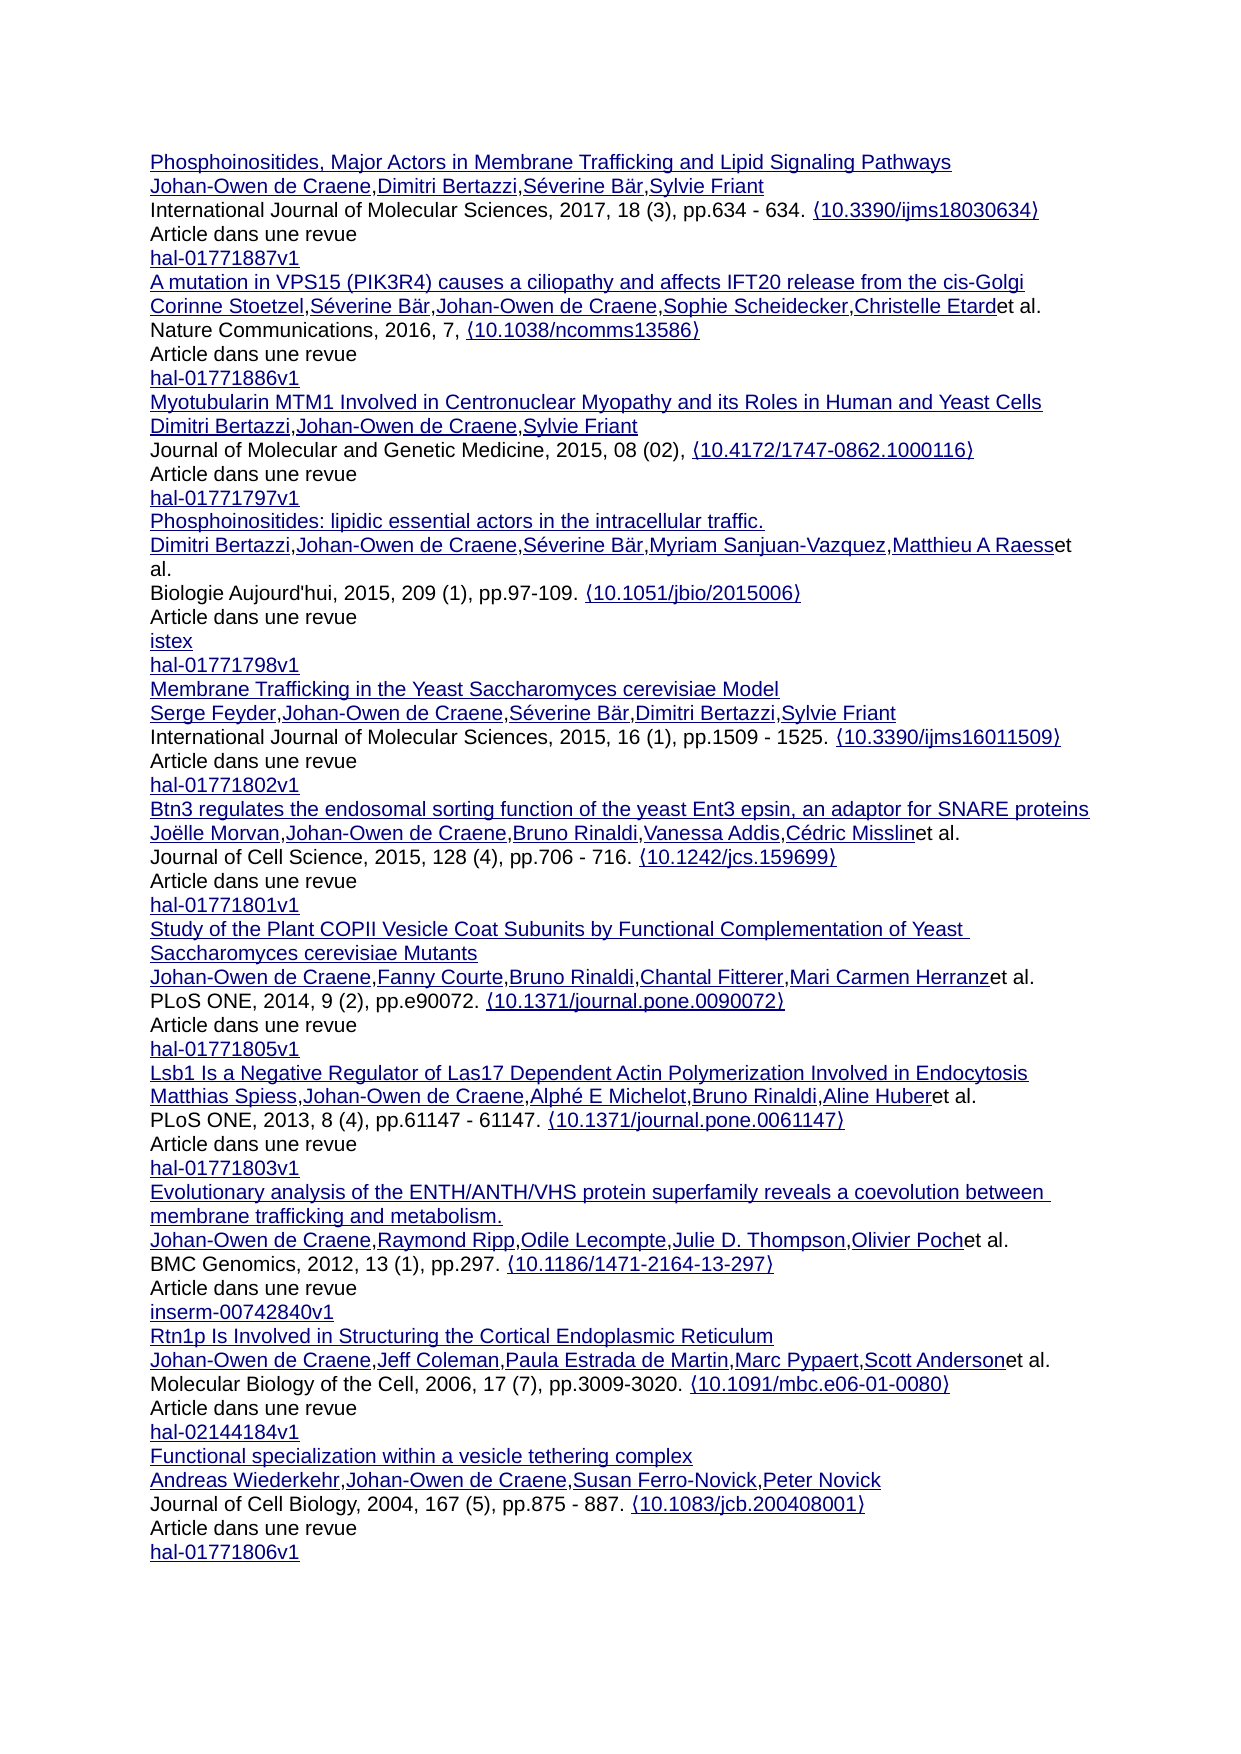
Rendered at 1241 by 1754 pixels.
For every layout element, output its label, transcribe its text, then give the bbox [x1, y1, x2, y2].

table_cell Membrane Trafficking in the Yeast Saccharomyces cerevisiae Model Serge Feyder,Johan-Owen de Craene,Séverine Bär,Dimitri Bertazzi,Sylvie Friant International Journal of Molecular Sciences, 2015, 16 (1), pp.1509 - 1525. ⟨10.3390/ijms16011509⟩ Article dans une revue hal-01771802v1 [150, 677, 1090, 797]
table_cell Myotubularin MTM1 Involved in Centronuclear Myopathy and its Roles in Human and Yeast Cells Dimitri Bertazzi,Johan-Owen de Craene,Sylvie Friant Journal of Molecular and Genetic Medicine, 2015, 08 (02), ⟨10.4172/1747-0862.1000116⟩ Article dans une revue hal-01771797v1 [150, 390, 1090, 509]
table_cell Rtn1p Is Involved in Structuring the Cortical Endoplasmic Reticulum Johan-Owen de Craene,Jeff Coleman,Paula Estrada de Martin,Marc Pypaert,Scott Andersonet al. Molecular Biology of the Cell, 2006, 17 (7), pp.3009-3020. ⟨10.1091/mbc.e06-01-0080⟩ Article dans une revue hal-02144184v1 [150, 1324, 1090, 1444]
table_cell A mutation in VPS15 (PIK3R4) causes a ciliopathy and affects IFT20 release from the cis-Golgi Corinne Stoetzel,Séverine Bär,Johan-Owen de Craene,Sophie Scheidecker,Christelle Etardet al. Nature Communications, 2016, 7, ⟨10.1038/ncomms13586⟩ Article dans une revue hal-01771886v1 [150, 270, 1090, 389]
table_cell Phosphoinositides: lipidic essential actors in the intracellular traffic. Dimitri Bertazzi,Johan-Owen de Craene,Séverine Bär,Myriam Sanjuan-Vazquez,Matthieu A Raesset al. Biologie Aujourd'hui, 2015, 209 (1), pp.97-109. ⟨10.1051/jbio/2015006⟩ Article dans une revue istex hal-01771798v1 [150, 509, 1090, 677]
table_cell Joëlle Morvan,Johan-Owen de Craene,Bruno Rinaldi,Vanessa Addis,Cédric Misslinet al. Journal of Cell Science, 2015, 128 (4), pp.706 - 716. ⟨10.1242/jcs.159699⟩ Article dans une revue hal-01771801v1 [150, 819, 1090, 917]
table_cell Phosphoinositides, Major Actors in Membrane Trafficking and Lipid Signaling Pathways Johan-Owen de Craene,Dimitri Bertazzi,Séverine Bär,Sylvie Friant International Journal of Molecular Sciences, 2017, 18 (3), pp.634 - 634. ⟨10.3390/ijms18030634⟩ Article dans une revue hal-01771887v1 [150, 150, 1090, 270]
table_cell Study of the Plant COPII Vesicle Coat Subunits by Functional Complementation of Yeast Saccharomyces cerevisiae Mutants Johan-Owen de Craene,Fanny Courte,Bruno Rinaldi,Chantal Fitterer,Mari Carmen Herranzet al. PLoS ONE, 2014, 9 (2), pp.e90072. ⟨10.1371/journal.pone.0090072⟩ Article dans une revue hal-01771805v1 [150, 917, 1090, 1060]
table_cell Btn3 regulates the endosomal sorting function of the yeast Ent3 epsin, an adaptor for SNARE proteins [150, 797, 1090, 818]
table_cell Lsb1 Is a Negative Regulator of Las17 Dependent Actin Polymerization Involved in Endocytosis Matthias Spiess,Johan-Owen de Craene,Alphé E Michelot,Bruno Rinaldi,Aline Huberet al. PLoS ONE, 2013, 8 (4), pp.61147 - 61147. ⟨10.1371/journal.pone.0061147⟩ Article dans une revue hal-01771803v1 [150, 1060, 1090, 1180]
table_cell Functional specialization within a vesicle tethering complex Andreas Wiederkehr,Johan-Owen de Craene,Susan Ferro-Novick,Peter Novick Journal of Cell Biology, 2004, 167 (5), pp.875 - 887. ⟨10.1083/jcb.200408001⟩ Article dans une revue hal-01771806v1 [150, 1444, 1090, 1563]
table_cell Evolutionary analysis of the ENTH/ANTH/VHS protein superfamily reveals a coevolution between membrane trafficking and metabolism. Johan-Owen de Craene,Raymond Ripp,Odile Lecompte,Julie D. Thompson,Olivier Pochet al. BMC Genomics, 2012, 13 (1), pp.297. ⟨10.1186/1471-2164-13-297⟩ Article dans une revue inserm-00742840v1 [150, 1180, 1090, 1324]
